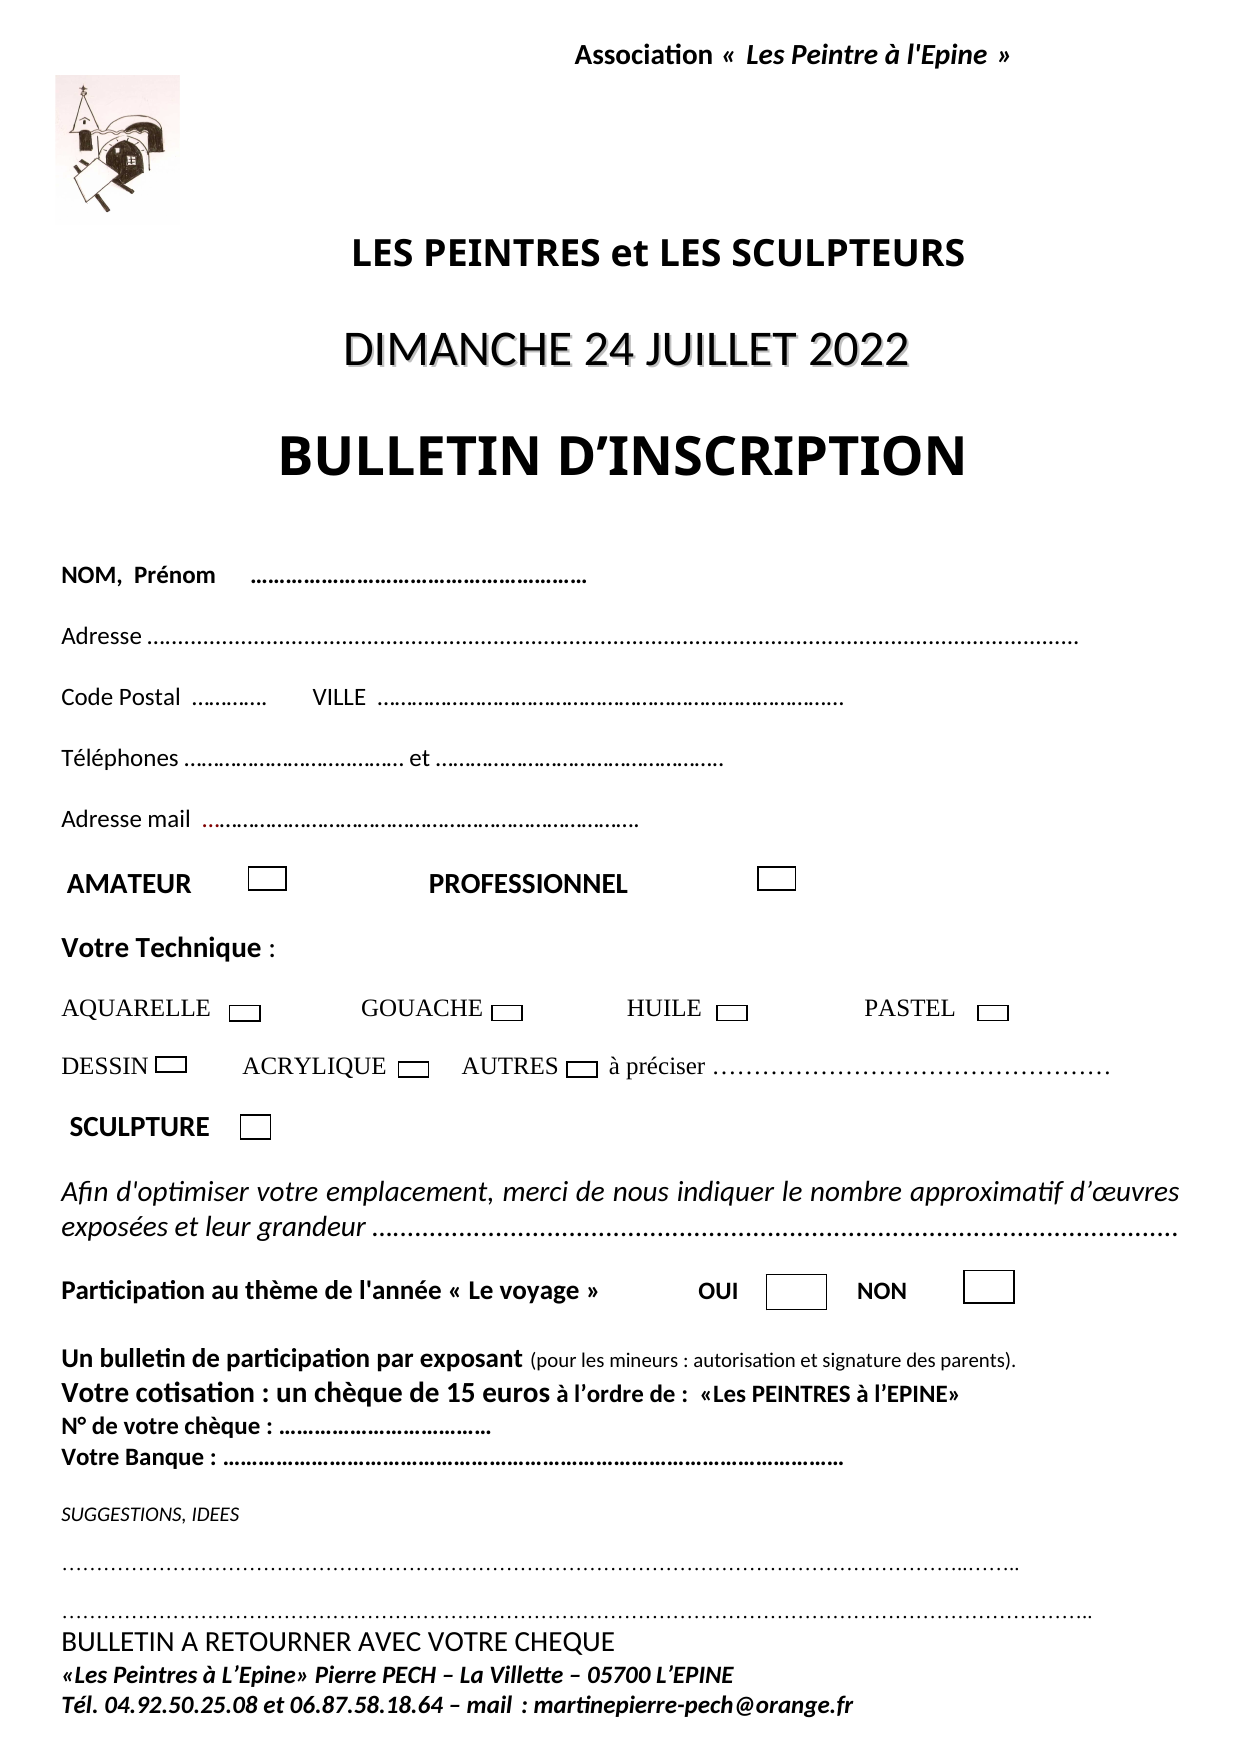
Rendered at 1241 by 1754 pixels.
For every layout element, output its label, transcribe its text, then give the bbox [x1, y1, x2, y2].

text Tél. 04.92.50.25.08 et 06.87.58.18.64 – mail : martinepierre-pech@orange.fr [61, 1689, 1184, 1720]
text SCULPTURE [61, 1108, 1184, 1144]
text «Les Peintres à L’Epine» Pierre PECH – La Villette – 05700 L’EPINE [61, 1659, 1184, 1689]
text DIMANCHE 24 JUILLET 2022 [61, 317, 1184, 378]
subtitle AMATEUR PROFESSIONNEL [61, 865, 1184, 900]
text Code Postal …………. VILLE ……………………………………………………………………... [61, 682, 1184, 712]
text Participation au thème de l'année « Le voyage » OUI [61, 1273, 826, 1306]
subtitle BULLETIN D’INSCRIPTION [61, 418, 1184, 491]
text NON [827, 1273, 1184, 1306]
text Votre Banque : …………………………………………………………………………………………… [61, 1441, 1184, 1471]
text LES PEINTRES et LES SCULPTEURS [61, 72, 1184, 277]
text …………………………………………………………………………………………………………………..…….. [61, 1551, 1184, 1575]
text N° de votre chèque : ……………………………… [61, 1410, 1184, 1441]
text Votre Technique : [61, 929, 1184, 965]
text Votre cotisation : un chèque de 15 euros à l’ordre de : «Les PEINTRES à l’EPINE» [61, 1374, 1184, 1410]
text Téléphones ………………………..……… et ………………………………………….. [61, 743, 1184, 773]
text Adresse …................................................................................................................................................. [61, 621, 1184, 651]
subtitle AQUARELLE GOUACHE HUILE PASTEL [61, 993, 1184, 1022]
text ………………………………………………………………………………………………………………………………….. [61, 1599, 1184, 1623]
picture [55, 75, 180, 225]
text Association « Les Peintre à l'Epine » [61, 36, 1184, 72]
subtitle BULLETIN A RETOURNER AVEC VOTRE CHEQUE [61, 1623, 1184, 1659]
text Afin d'optimiser votre emplacement, merci de nous indiquer le nombre approximatif d’œuvres exposées et leur grandeur …........................................................................................................... [61, 1173, 1184, 1244]
subtitle Un bulletin de participation par exposant (pour les mineurs : autorisation et signature des parents). [61, 1341, 1184, 1374]
text SUGGESTIONS, IDEES [61, 1502, 1184, 1527]
subtitle NOM, Prénom ………………………………………………… [61, 559, 1184, 590]
text Adresse mail …………………………………………………………………. [61, 804, 1184, 834]
text DESSIN ACRYLIQUE AUTRES à préciser ………………………………………… [61, 1051, 1184, 1080]
